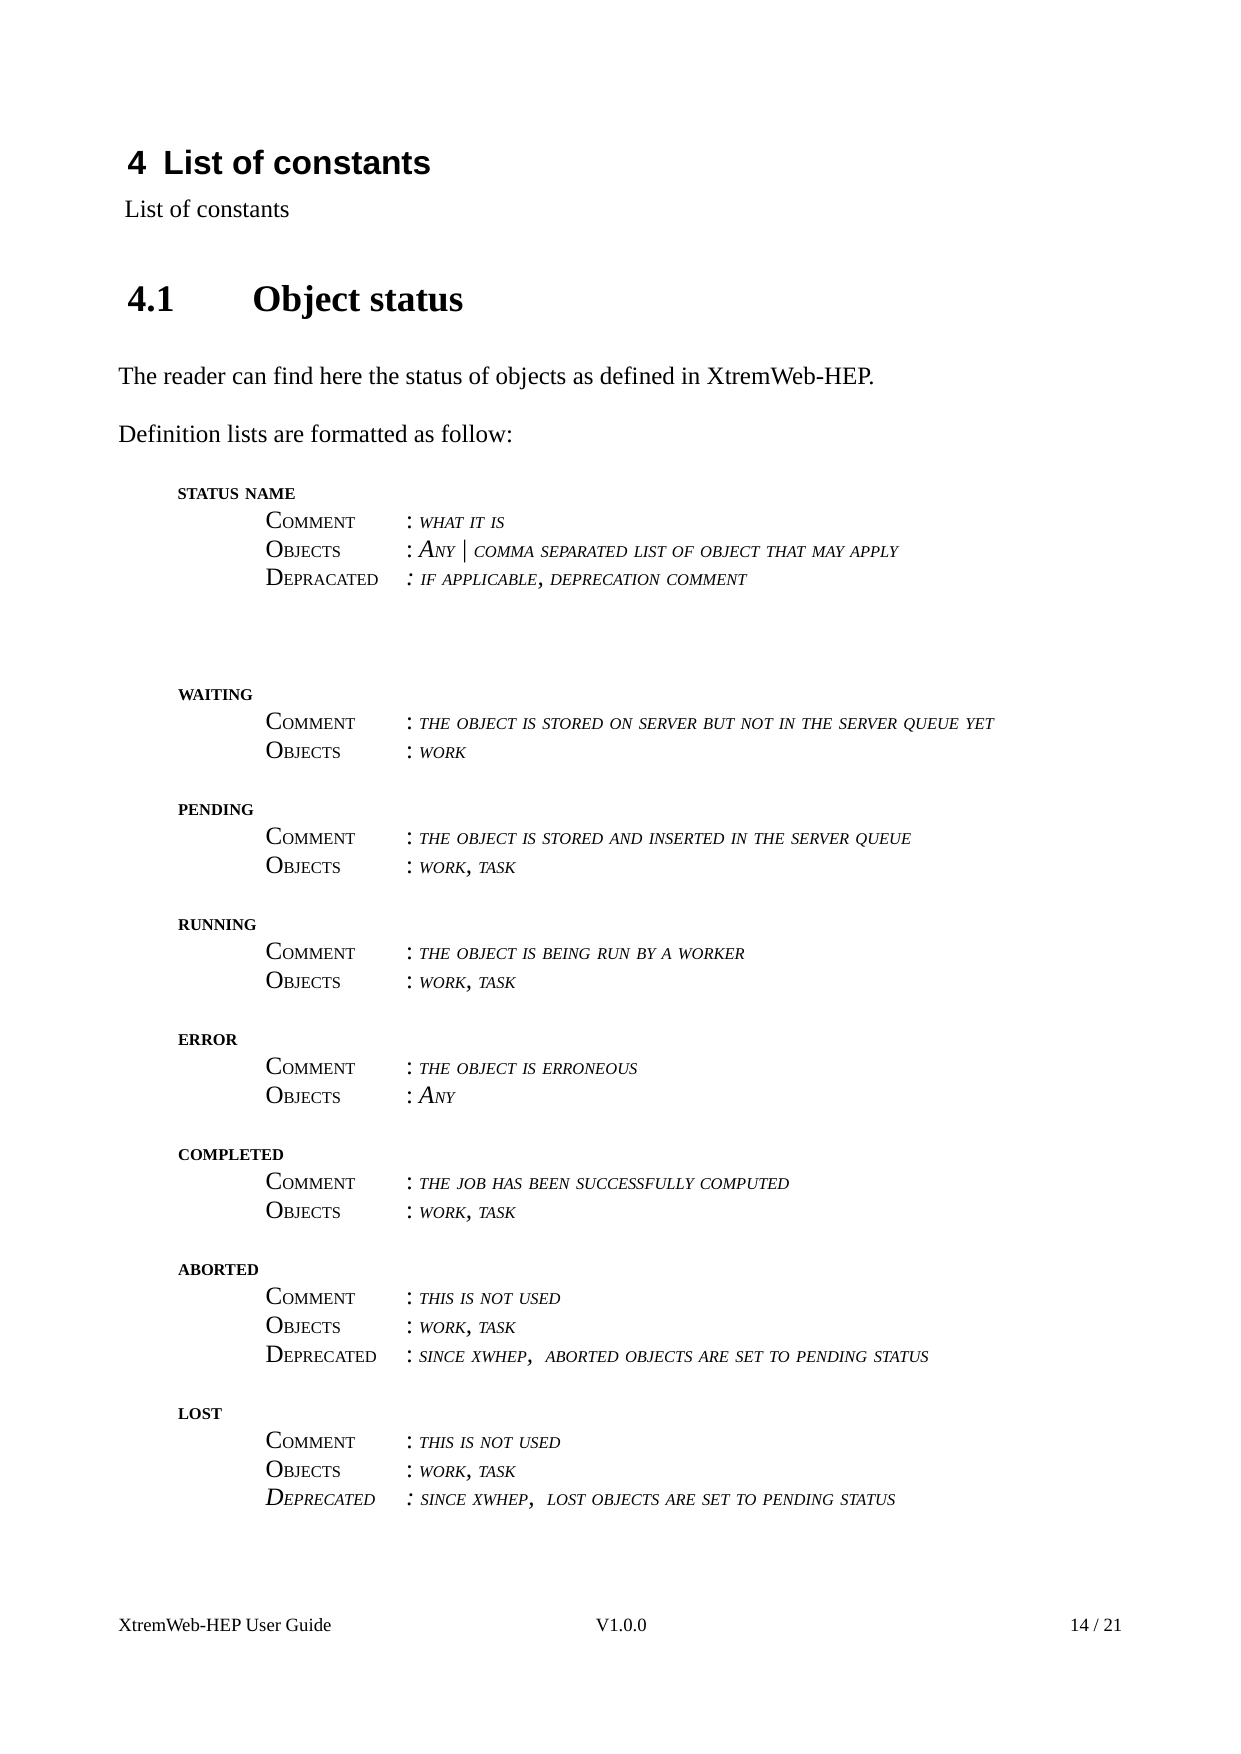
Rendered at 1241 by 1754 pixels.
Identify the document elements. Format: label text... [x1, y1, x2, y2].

text Objects : Any [265, 1080, 1122, 1109]
text Objects : work, task [265, 1310, 1122, 1339]
text Deprecated : since xwhep, aborted objects are set to pending status [265, 1339, 1122, 1367]
text Comment : the object is being run by a worker [265, 936, 1122, 965]
text waiting [178, 677, 1122, 706]
text status name [177, 476, 1122, 505]
text Comment : this is not used [265, 1281, 1122, 1310]
text Objects : work [265, 735, 1122, 764]
text Comment : the object is stored on server but not in the server queue yet [265, 706, 1122, 735]
text Comment : what it is [265, 505, 1122, 534]
subtitle Object status [118, 277, 1122, 320]
text lost [178, 1396, 1122, 1425]
text The reader can find here the status of objects as defined in XtremWeb-HEP. [118, 361, 1122, 390]
text running [178, 907, 1122, 936]
text Objects : work, task [265, 965, 1122, 994]
text Comment : the object is erroneous [265, 1051, 1122, 1080]
text Deprecated : since xwhep, lost objects are set to pending status [265, 1482, 1122, 1511]
text Objects : work, task [265, 850, 1122, 879]
text Objects : Any | comma separated list of object that may apply [265, 534, 1122, 562]
text Comment : the job has been successfully computed [265, 1166, 1122, 1195]
text pending [178, 792, 1122, 821]
text Comment : the object is stored and inserted in the server queue [265, 821, 1122, 850]
text completed [178, 1137, 1122, 1166]
text Objects : work, task [265, 1195, 1122, 1224]
text aborted [178, 1252, 1122, 1281]
text Objects : work, task [265, 1454, 1122, 1482]
text List of constants [118, 194, 1122, 223]
subtitle List of constants [118, 143, 1122, 182]
text error [178, 1022, 1122, 1051]
text Definition lists are formatted as follow: [118, 419, 1122, 447]
text Depracated : if applicable, deprecation comment [265, 562, 1122, 591]
text Comment : this is not used [265, 1425, 1122, 1454]
